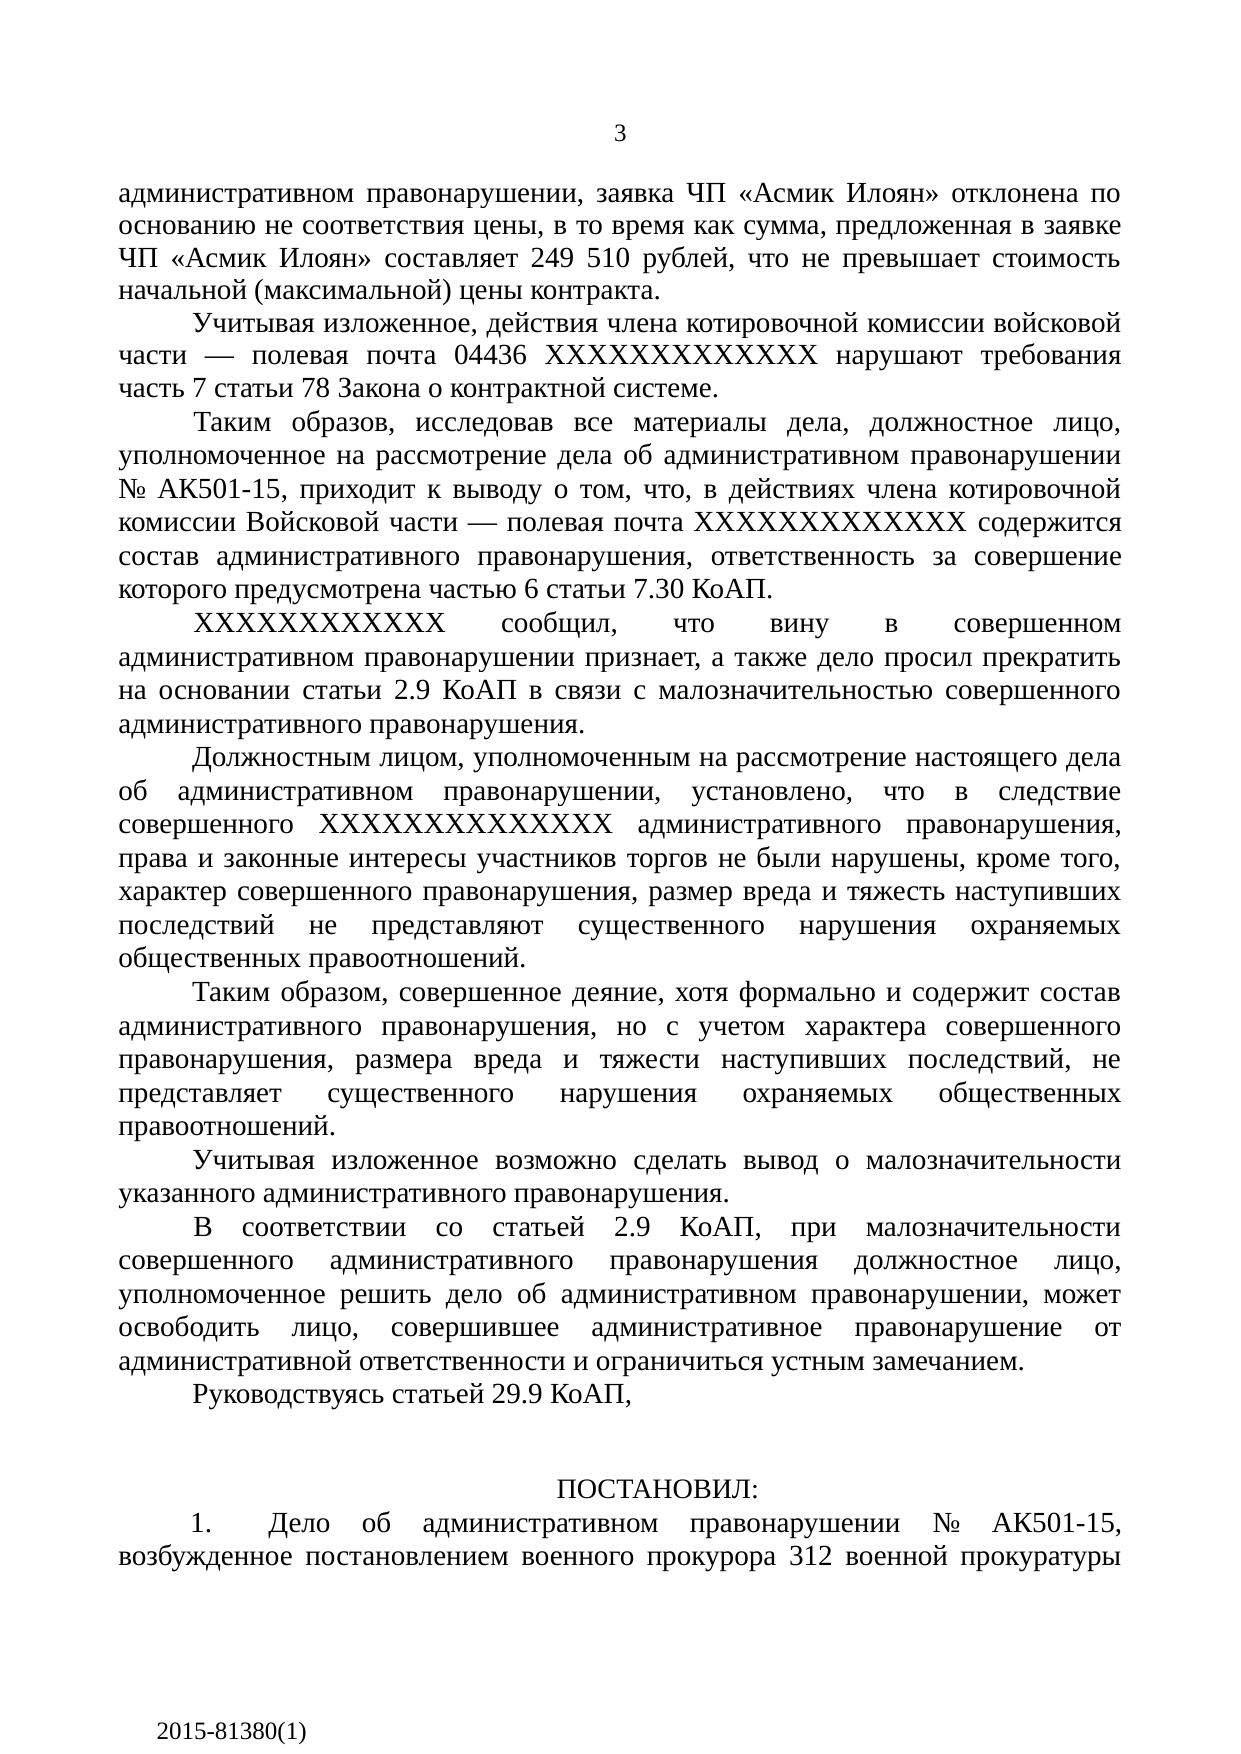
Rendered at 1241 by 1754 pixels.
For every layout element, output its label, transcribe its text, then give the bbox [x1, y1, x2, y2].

text Руководствуясь статьей 29.9 КоАП, [118, 1377, 1122, 1410]
text Учитывая изложенное, действия члена котировочной комиссии войсковой части — полевая почта 04436 XXXXXXXXXXXXX нарушают требования часть 7 статьи 78 Закона о контрактной системе. [118, 306, 1122, 404]
text административном правонарушении, заявка ЧП «Асмик Илоян» отклонена по основанию не соответствия цены, в то время как сумма, предложенная в заявке ЧП «Асмик Илоян» составляет 249 510 рублей, что не превышает стоимость начальной (максимальной) цены контракта. [118, 176, 1122, 306]
text В соответствии со статьей 2.9 КоАП, при малозначительности совершенного административного правонарушения должностное лицо, уполномоченное решить дело об административном правонарушении, может освободить лицо, совершившее административное правонарушение от административной ответственности и ограничиться устным замечанием. [118, 1209, 1122, 1377]
text Учитывая изложенное возможно сделать вывод о малозначительности указанного административного правонарушения. [118, 1142, 1122, 1209]
text XXXXXXXXXXXX сообщил, что вину в совершенном административном правонарушении признает, а также дело просил прекратить на основании статьи 2.9 КоАП в связи с малозначительностью совершенного административного правонарушения. [118, 605, 1122, 739]
text Таким образом, совершенное деяние, хотя формально и содержит состав административного правонарушения, но с учетом характера совершенного правонарушения, размера вреда и тяжести наступивших последствий, не представляет существенного нарушения охраняемых общественных правоотношений. [118, 974, 1122, 1142]
text Таким образов, исследовав все материалы дела, должностное лицо, уполномоченное на рассмотрение дела об административном правонарушении № АК501-15, приходит к выводу о том, что, в действиях члена котировочной комиссии Войсковой части — полевая почта XXXXXXXXXXXXX содержится состав административного правонарушения, ответственность за совершение которого предусмотрена частью 6 статьи 7.30 КоАП. [118, 404, 1122, 605]
text ПОСТАНОВИЛ: [118, 1472, 1122, 1505]
text Должностным лицом, уполномоченным на рассмотрение настоящего дела об административном правонарушении, установлено, что в следствие совершенного XXXXXXXXXXXXXX административного правонарушения, права и законные интересы участников торгов не были нарушены, кроме того, характер совершенного правонарушения, размер вреда и тяжесть наступивших последствий не представляют существенного нарушения охраняемых общественных правоотношений. [118, 739, 1122, 974]
list Дело об административном правонарушении № АК501-15, возбужденное постановлением военного прокурора 312 военной прокуратуры [118, 1505, 1122, 1572]
